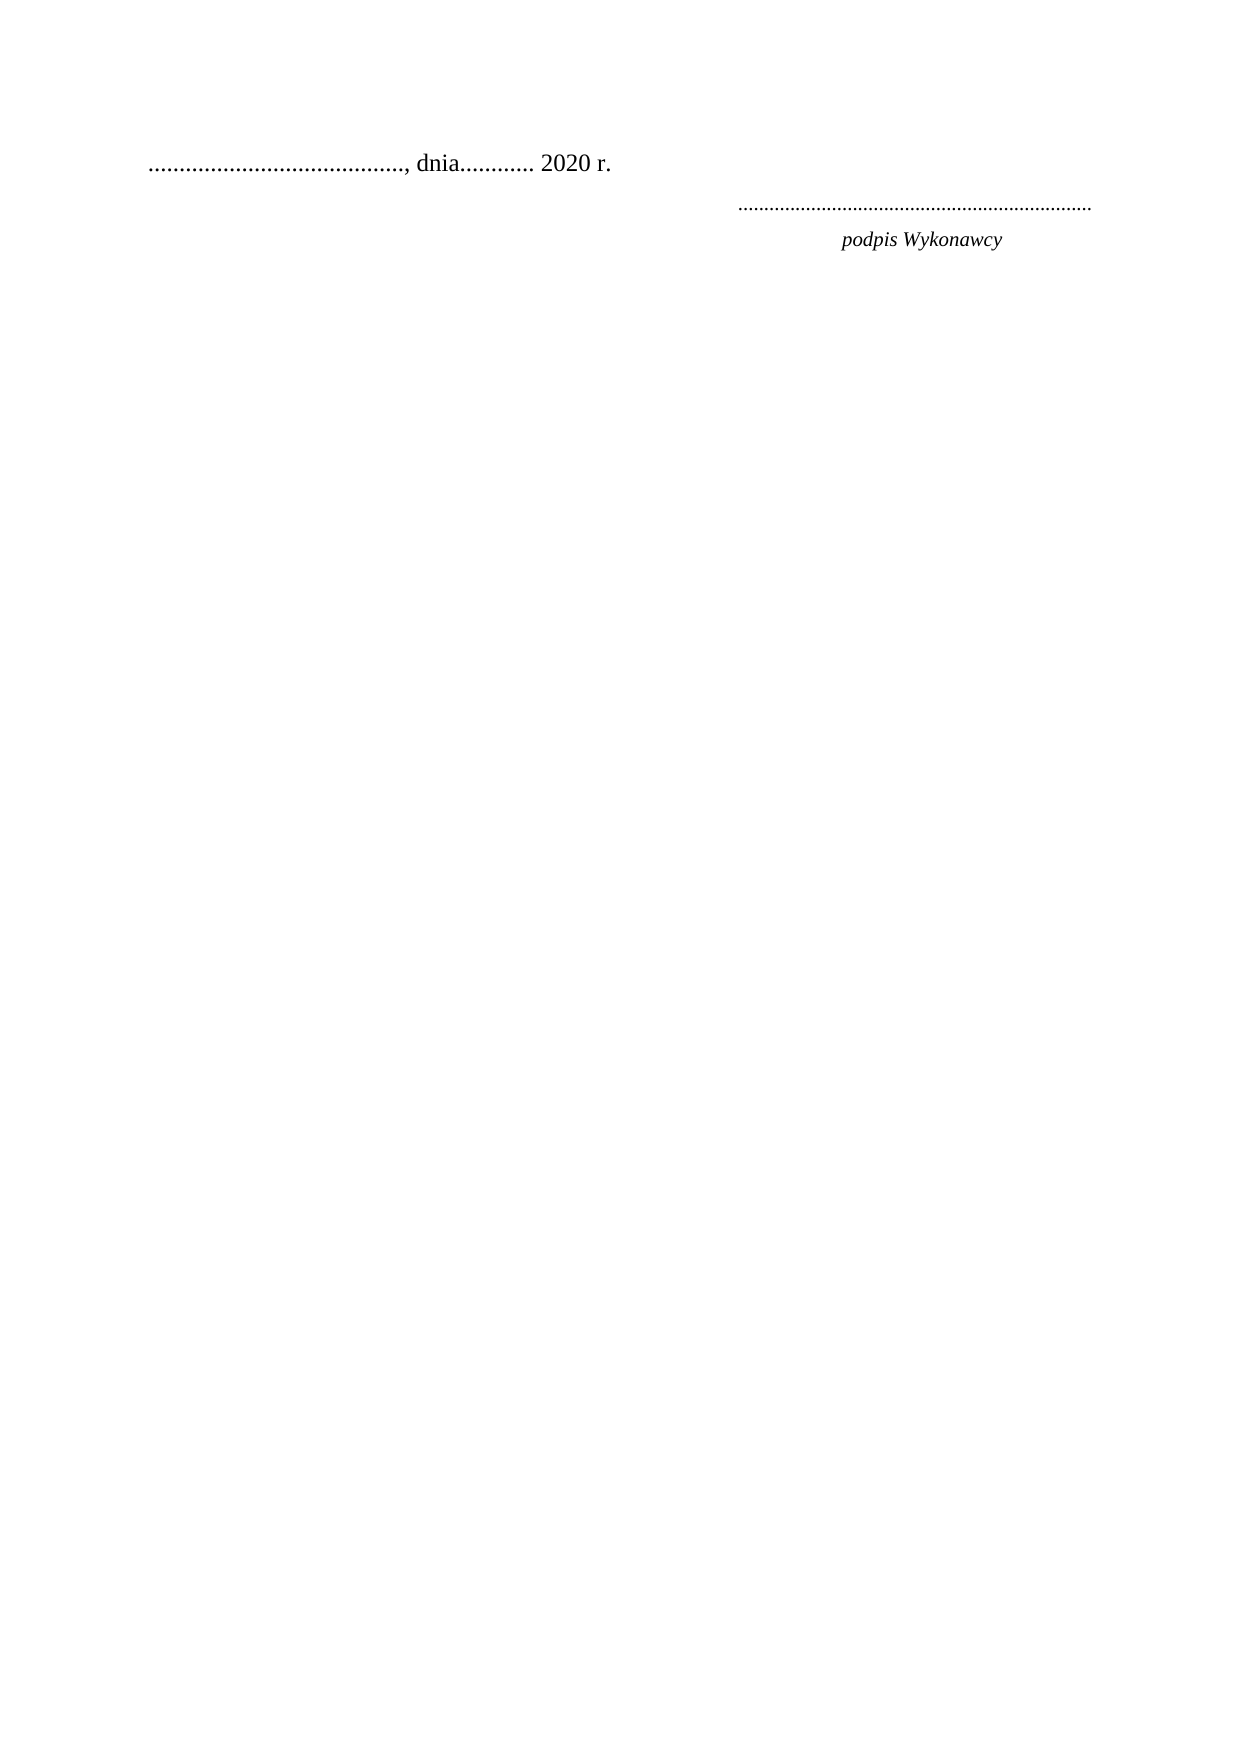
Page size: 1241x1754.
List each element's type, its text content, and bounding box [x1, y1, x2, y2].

text podpis Wykonawcy [664, 227, 1093, 251]
text .................................................................... [148, 191, 1093, 215]
text ........................................., dnia............ 2020 r. [148, 148, 1093, 176]
